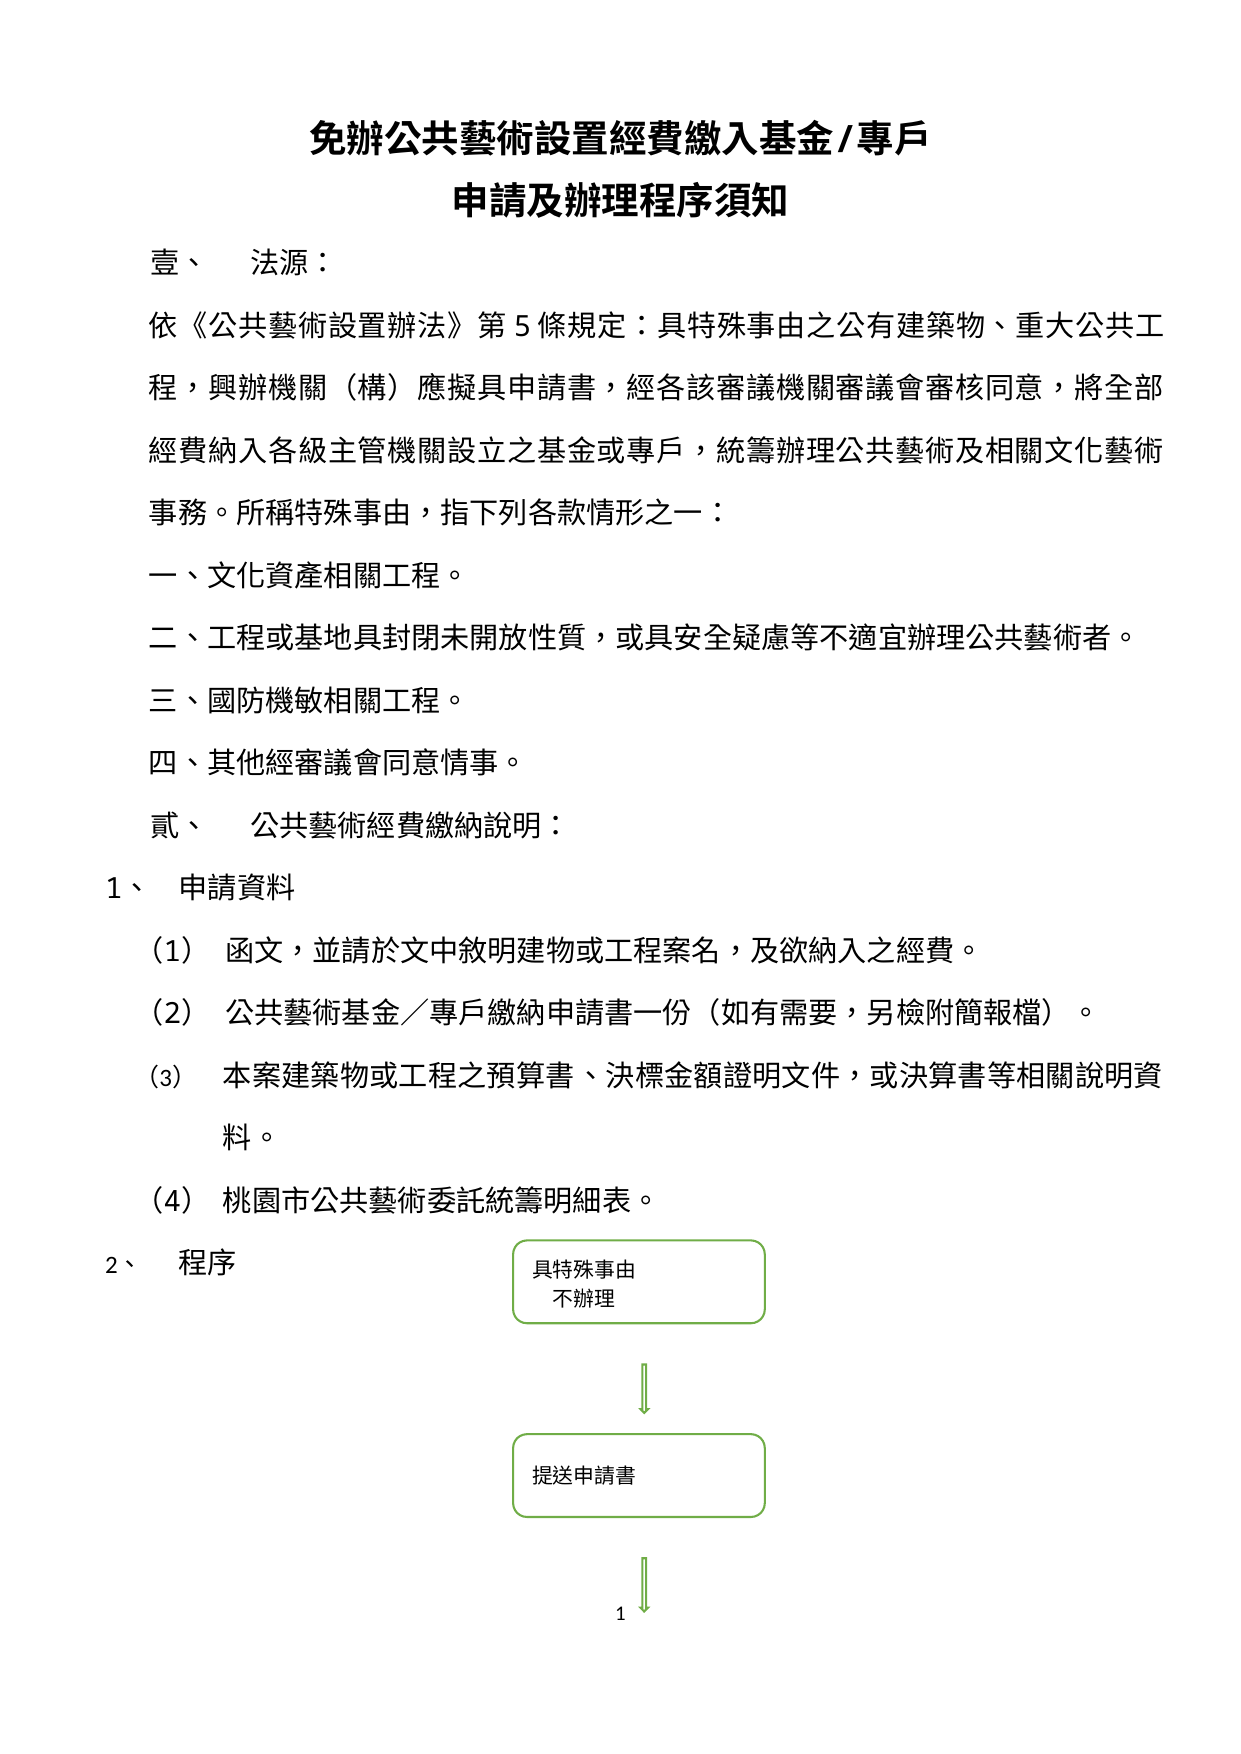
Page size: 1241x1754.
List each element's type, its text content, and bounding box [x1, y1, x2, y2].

text 申請及辦理程序須知 [75, 157, 1165, 219]
list 程序 [105, 1219, 1165, 1282]
list 本案建築物或工程之預算書、決標金額證明文件，或決算書等相關說明資料。 [134, 1032, 1165, 1157]
text 四、其他經審議會同意情事。 [149, 719, 1165, 782]
text 免辦公共藝術設置經費繳入基金/專戶 [75, 94, 1165, 157]
text 三、國防機敏相關工程。 [149, 657, 1165, 719]
list 公共藝術經費繳納說明： [150, 782, 1165, 844]
list 申請資料 [105, 844, 1165, 907]
list 桃園市公共藝術委託統籌明細表。 [134, 1157, 1165, 1219]
text 一、文化資產相關工程。 [149, 532, 1165, 594]
list 法源： [150, 219, 1165, 282]
text 二、工程或基地具封閉未開放性質，或具安全疑慮等不適宜辦理公共藝術者。 [149, 594, 1165, 657]
text 依《公共藝術設置辦法》第5條規定：具特殊事由之公有建築物、重大公共工程，興辦機關（構）應擬具申請書，經各該審議機關審議會審核同意，將全部經費納入各級主管機關設立之基金或專戶，統籌辦理公共藝術及相關文化藝術事務。所稱特殊事由，指下列各款情形之一： [149, 282, 1165, 532]
list 函文，並請於文中敘明建物或工程案名，及欲納入之經費。 [125, 907, 1165, 969]
list 公共藝術基金／專戶繳納申請書一份（如有需要，另檢附簡報檔）。 [125, 969, 1165, 1032]
